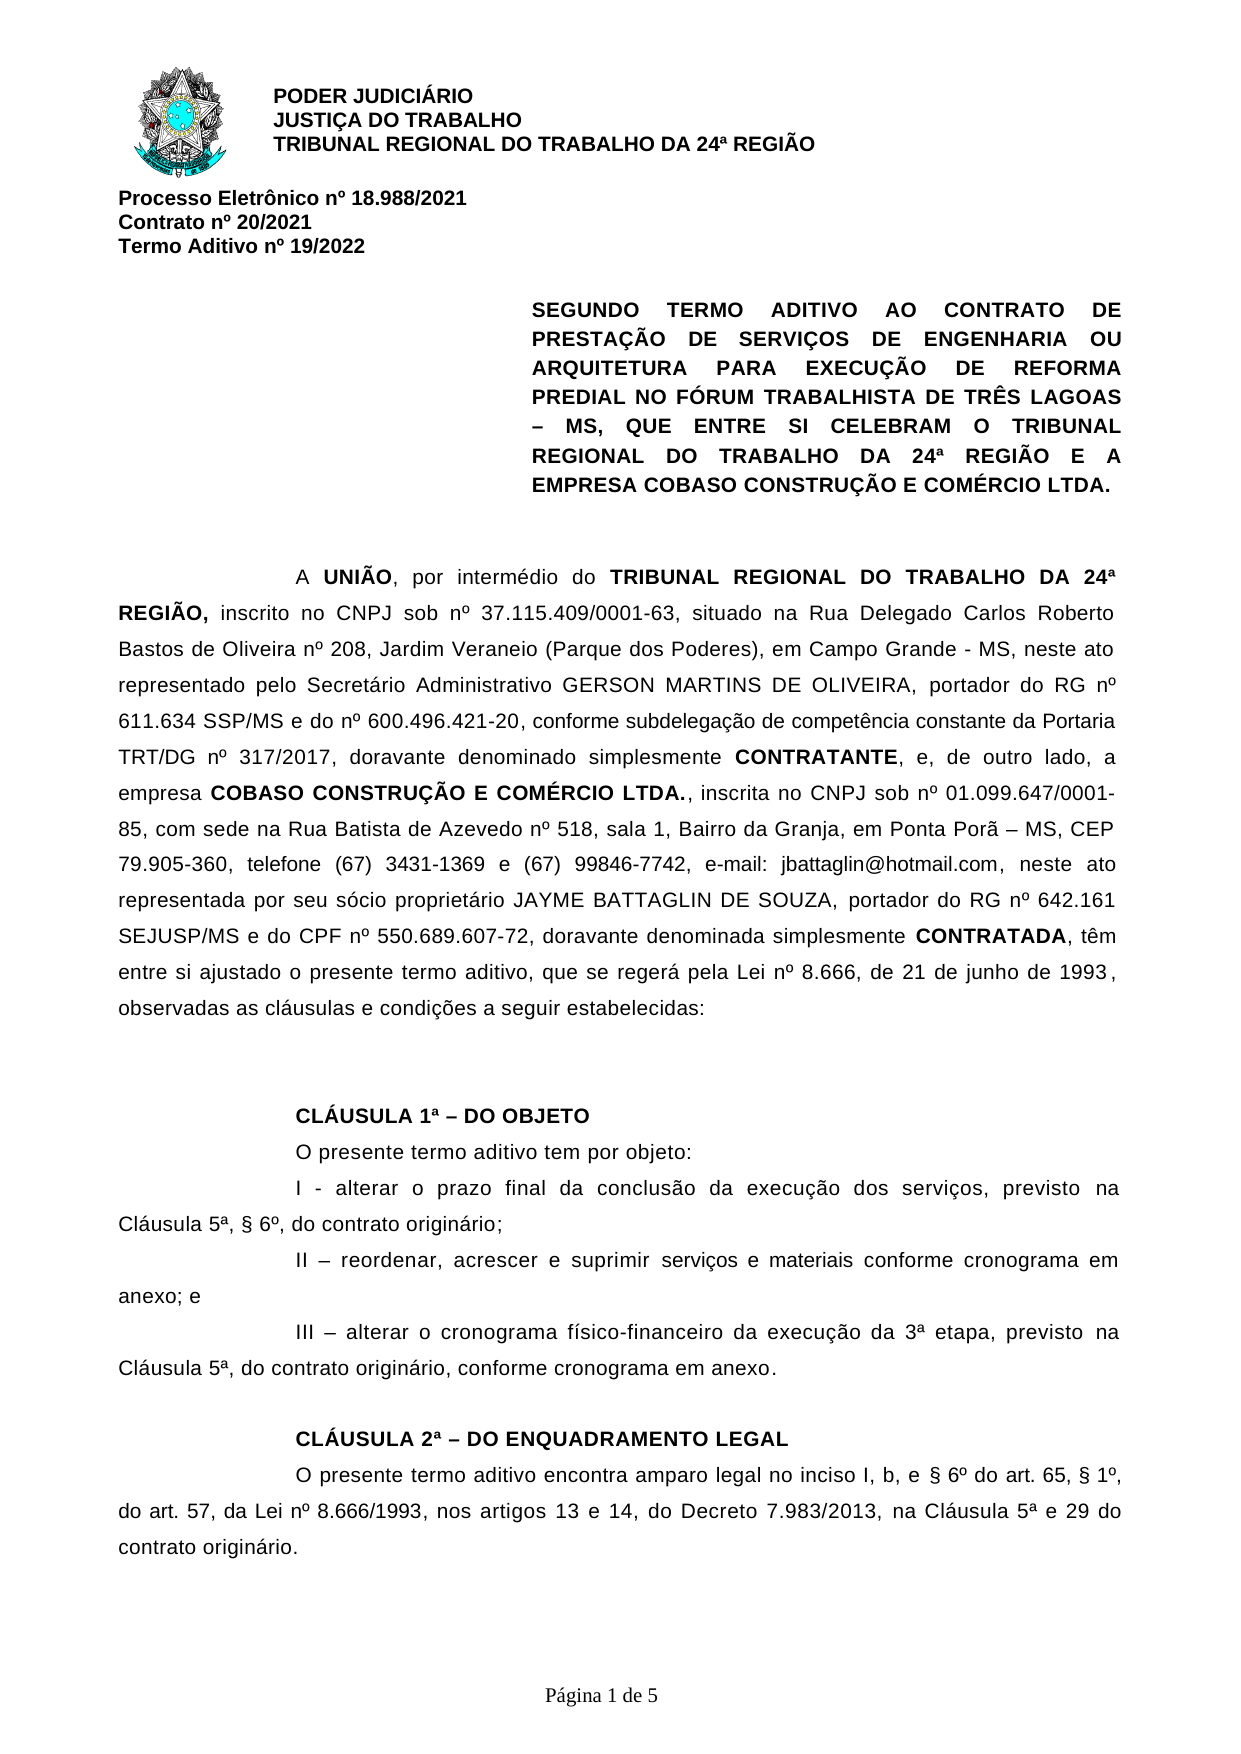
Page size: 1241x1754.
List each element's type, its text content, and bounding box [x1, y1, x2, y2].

text I - alterar o prazo final da conclusão da execução dos serviços, previsto na Cláusula 5ª, § 6º, do contrato originário; [118, 1176, 1119, 1236]
text II – reordenar, acrescer e suprimir serviços e materiais conforme cronograma em anexo; e [118, 1248, 1119, 1307]
text O presente termo aditivo encontra amparo legal no inciso I, b, e § 6º do art. 65, § 1º, do art. 57, da Lei nº 8.666/1993, nos artigos 13 e 14, do Decreto 7.983/2013, na Cláusula 5ª e 29 do contrato originário. [118, 1463, 1122, 1559]
text III – alterar o cronograma físico-financeiro da execução da 3ª etapa, previsto na Cláusula 5ª, do contrato originário, conforme cronograma em anexo. [118, 1319, 1119, 1379]
picture [133, 66, 228, 178]
text A UNIÃO, por intermédio do TRIBUNAL REGIONAL DO TRABALHO DA 24ª REGIÃO, inscrito no CNPJ sob nº 37.115.409/0001-63, situado na Rua Delegado Carlos Roberto Bastos de Oliveira nº 208, Jardim Veraneio (Parque dos Poderes), em Campo Grande - MS, neste ato representado pelo Secretário Administrativo GERSON MARTINS DE OLIVEIRA, portador do RG nº 611.634 SSP/MS e do nº 600.496.421-20, conforme subdelegação de competência constante da Portaria TRT/DG nº 317/2017, doravante denominado simplesmente CONTRATANTE, e, de outro lado, a empresa COBASO CONSTRUÇÃO E COMÉRCIO LTDA., inscrita no CNPJ sob nº 01.099.647/0001-85, com sede na Rua Batista de Azevedo nº 518, sala 1, Bairro da Granja, em Ponta Porã – MS, CEP 79.905-360, telefone (67) 3431-1369 e (67) 99846-7742, e-mail: jbattaglin@hotmail.com, neste ato representada por seu sócio proprietário JAYME BATTAGLIN DE SOUZA, portador do RG nº 642.161 SEJUSP/MS e do CPF nº 550.689.607-72, doravante denominada simplesmente CONTRATADA, têm entre si ajustado o presente termo aditivo, que se regerá pela Lei nº 8.666, de 21 de junho de 1993, observadas as cláusulas e condições a seguir estabelecidas: [118, 565, 1116, 1020]
text CLÁUSULA 1ª – DO OBJETO [118, 1104, 1122, 1128]
text SEGUNDO TERMO ADITIVO AO CONTRATO DE PRESTAÇÃO DE serviços de engenharia ou arquitetura para execução de reforma predial no fórum trabalhista de TRÊS lAGOAS – ms, QUE ENTRE SI CELEBRAM O TRIBUNAL REGIONAL DO TRABALHO DA 24ª REGIÃO E A EMPRESA COBASO CONSTRUÇÃO E COMÉRCIO LTDA. [532, 294, 1122, 498]
text O presente termo aditivo tem por objeto: [118, 1140, 1119, 1164]
text CLÁUSULA 2ª – DO ENQUADRAMENTO LEGAL [118, 1427, 1119, 1451]
